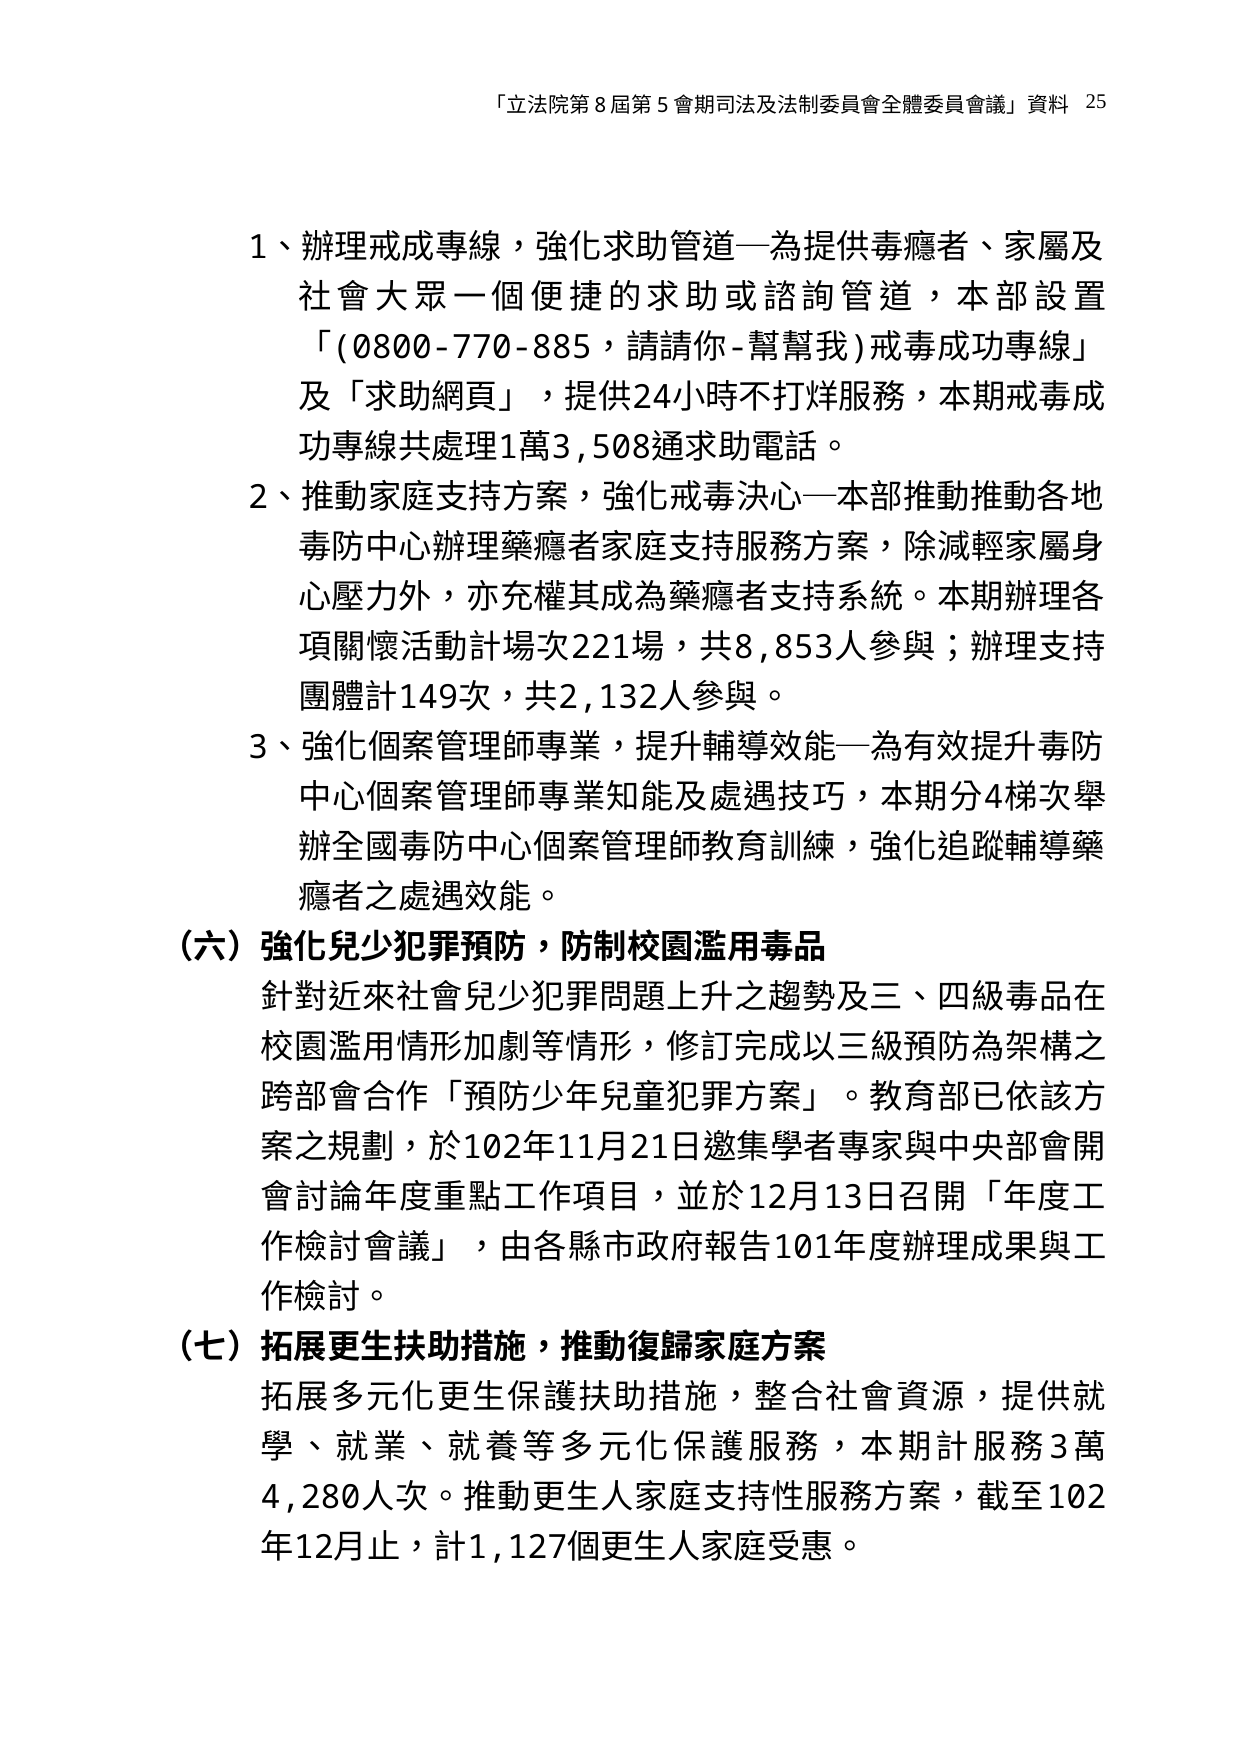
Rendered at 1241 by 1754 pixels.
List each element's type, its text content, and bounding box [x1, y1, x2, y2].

text （六）強化兒少犯罪預防，防制校園濫用毒品 [160, 919, 1106, 969]
text 拓展多元化更生保護扶助措施，整合社會資源，提供就學、就業、就養等多元化保護服務，本期計服務3萬4,280人次。推動更生人家庭支持性服務方案，截至102年12月止，計1,127個更生人家庭受惠。 [260, 1369, 1106, 1569]
text 3、強化個案管理師專業，提升輔導效能─為有效提升毒防中心個案管理師專業知能及處遇技巧，本期分4梯次舉辦全國毒防中心個案管理師教育訓練，強化追蹤輔導藥癮者之處遇效能。 [248, 719, 1106, 919]
text （七）拓展更生扶助措施，推動復歸家庭方案 [160, 1319, 1106, 1369]
text 1、辦理戒成專線，強化求助管道─為提供毒癮者、家屬及社會大眾一個便捷的求助或諮詢管道，本部設置「(0800-770-885，請請你-幫幫我)戒毒成功專線」及「求助網頁」，提供24小時不打烊服務，本期戒毒成功專線共處理1萬3,508通求助電話。 [248, 219, 1106, 469]
text 2、推動家庭支持方案，強化戒毒決心─本部推動推動各地毒防中心辦理藥癮者家庭支持服務方案，除減輕家屬身心壓力外，亦充權其成為藥癮者支持系統。本期辦理各項關懷活動計場次221場，共8,853人參與；辦理支持團體計149次，共2,132人參與。 [248, 469, 1106, 719]
text 針對近來社會兒少犯罪問題上升之趨勢及三、四級毒品在校園濫用情形加劇等情形，修訂完成以三級預防為架構之跨部會合作「預防少年兒童犯罪方案」。教育部已依該方案之規劃，於102年11月21日邀集學者專家與中央部會開會討論年度重點工作項目，並於12月13日召開「年度工作檢討會議」，由各縣市政府報告101年度辦理成果與工作檢討。 [260, 969, 1106, 1319]
